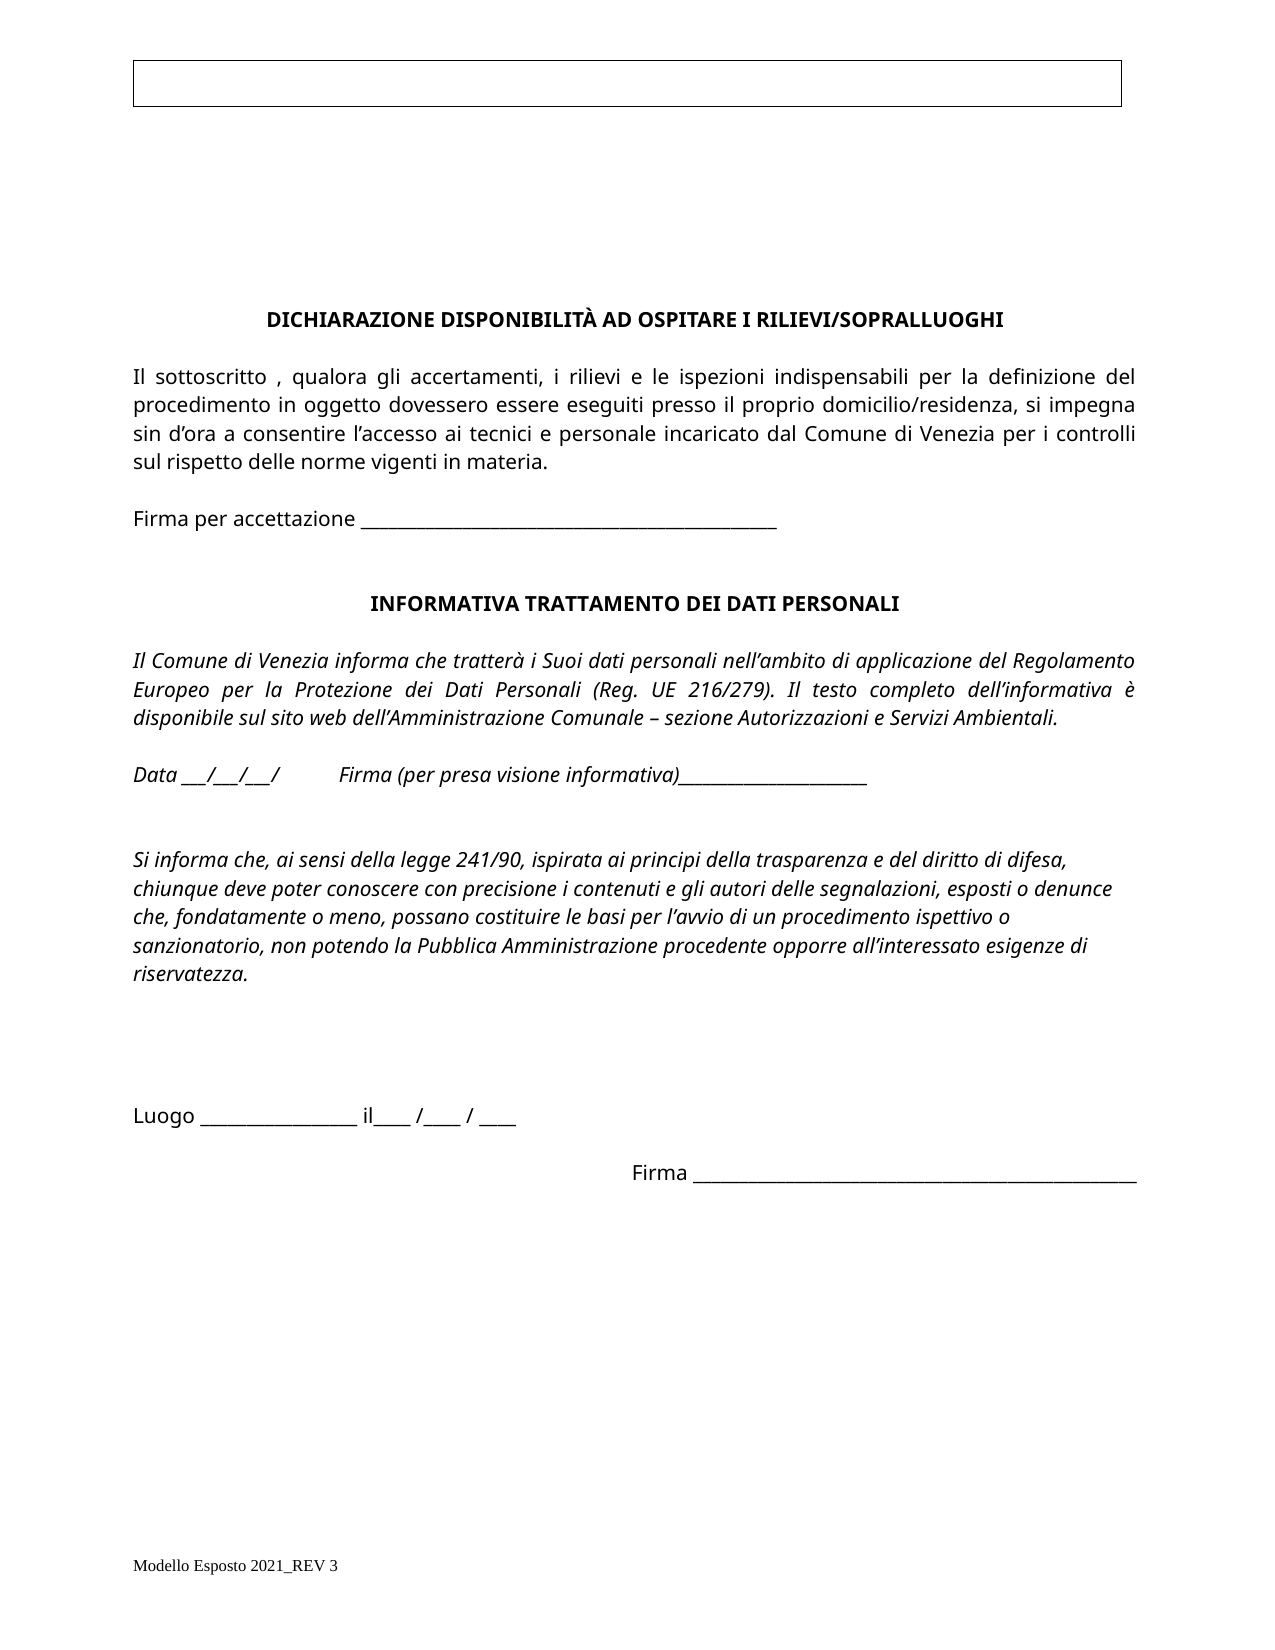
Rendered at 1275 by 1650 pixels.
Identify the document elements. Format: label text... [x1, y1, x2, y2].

text Luogo _________________ il____ /____ / ____ [133, 1101, 1137, 1130]
text Data ___/___/___/ Firma (per presa visione informativa)_______________________ [133, 760, 1137, 788]
text Firma ________________________________________________ [133, 1158, 1137, 1187]
text [133, 59, 1137, 106]
text Firma per accettazione _____________________________________________ [133, 504, 1137, 533]
text Il Comune di Venezia informa che tratterà i Suoi dati personali nell’ambito di applicazione del Regolamento Europeo per la Protezione dei Dati Personali (Reg. UE 216/279). Il testo completo dell’informativa è disponibile sul sito web dell’Amministrazione Comunale – sezione Autorizzazioni e Servizi Ambientali. [133, 646, 1137, 732]
text DICHIARAZIONE DISPONIBILITÀ AD OSPITARE I RILIEVI/SOPRALLUOGHI [133, 305, 1137, 333]
text Il sottoscritto , qualora gli accertamenti, i rilievi e le ispezioni indispensabili per la definizione del procedimento in oggetto dovessero essere eseguiti presso il proprio domicilio/residenza, si impegna sin d’ora a consentire l’accesso ai tecnici e personale incaricato dal Comune di Venezia per i controlli sul rispetto delle norme vigenti in materia. [133, 362, 1137, 476]
text Si informa che, ai sensi della legge 241/90, ispirata ai principi della trasparenza e del diritto di difesa, chiunque deve poter conoscere con precisione i contenuti e gli autori delle segnalazioni, esposti o denunce che, fondatamente o meno, possano costituire le basi per l’avvio di un procedimento ispettivo o sanzionatorio, non potendo la Pubblica Amministrazione procedente opporre all’interessato esigenze di riservatezza. [133, 845, 1137, 988]
text INFORMATIVA TRATTAMENTO DEI DATI PERSONALI [133, 589, 1137, 618]
